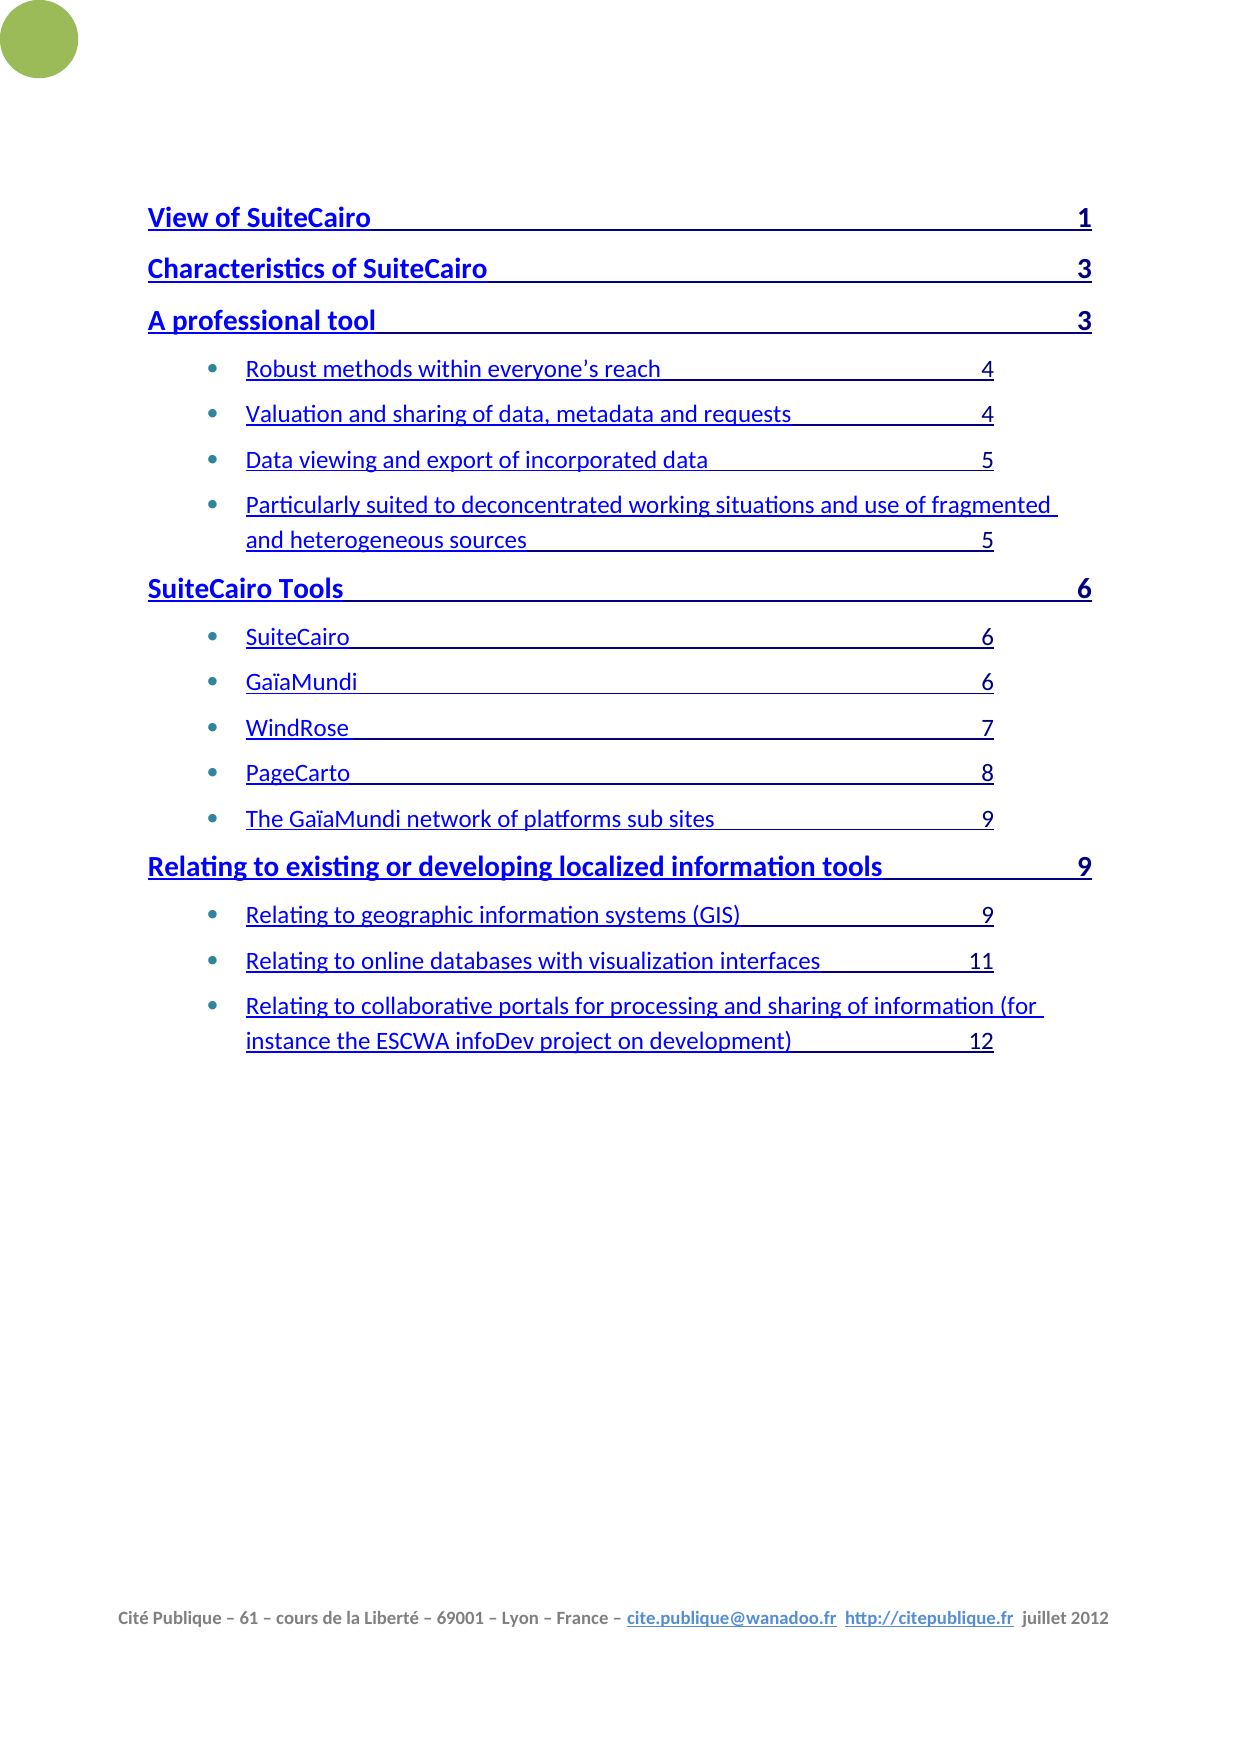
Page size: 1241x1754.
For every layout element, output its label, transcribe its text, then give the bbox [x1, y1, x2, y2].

list SuiteCairo 6 [208, 621, 1093, 652]
list Data viewing and export of incorporated data 5 [208, 444, 1093, 474]
text Relating to existing or developing localized information tools 9 [148, 848, 1093, 884]
list Valuation and sharing of data, metadata and requests 4 [208, 398, 1093, 429]
list GaïaMundi 6 [208, 666, 1093, 697]
list Robust methods within everyone’s reach 4 [208, 353, 1093, 383]
list The GaïaMundi network of platforms sub sites 9 [208, 803, 1093, 833]
list Relating to collaborative portals for processing and sharing of information (for instance the ESCWA infoDev project on development) 12 [208, 990, 1093, 1056]
text Characteristics of SuiteCairo 3 [148, 250, 1093, 286]
list Relating to online databases with visualization interfaces 11 [208, 945, 1093, 975]
list PageCarto 8 [208, 757, 1093, 788]
text View of SuiteCairo 1 [148, 199, 1093, 234]
list Relating to geographic information systems (GIS) 9 [208, 899, 1093, 930]
text A professional tool 3 [148, 302, 1093, 337]
list WindRose 7 [208, 712, 1093, 742]
list Particularly suited to deconcentrated working situations and use of fragmented and heterogeneous sources 5 [208, 489, 1093, 555]
text SuiteCairo Tools 6 [148, 570, 1093, 605]
